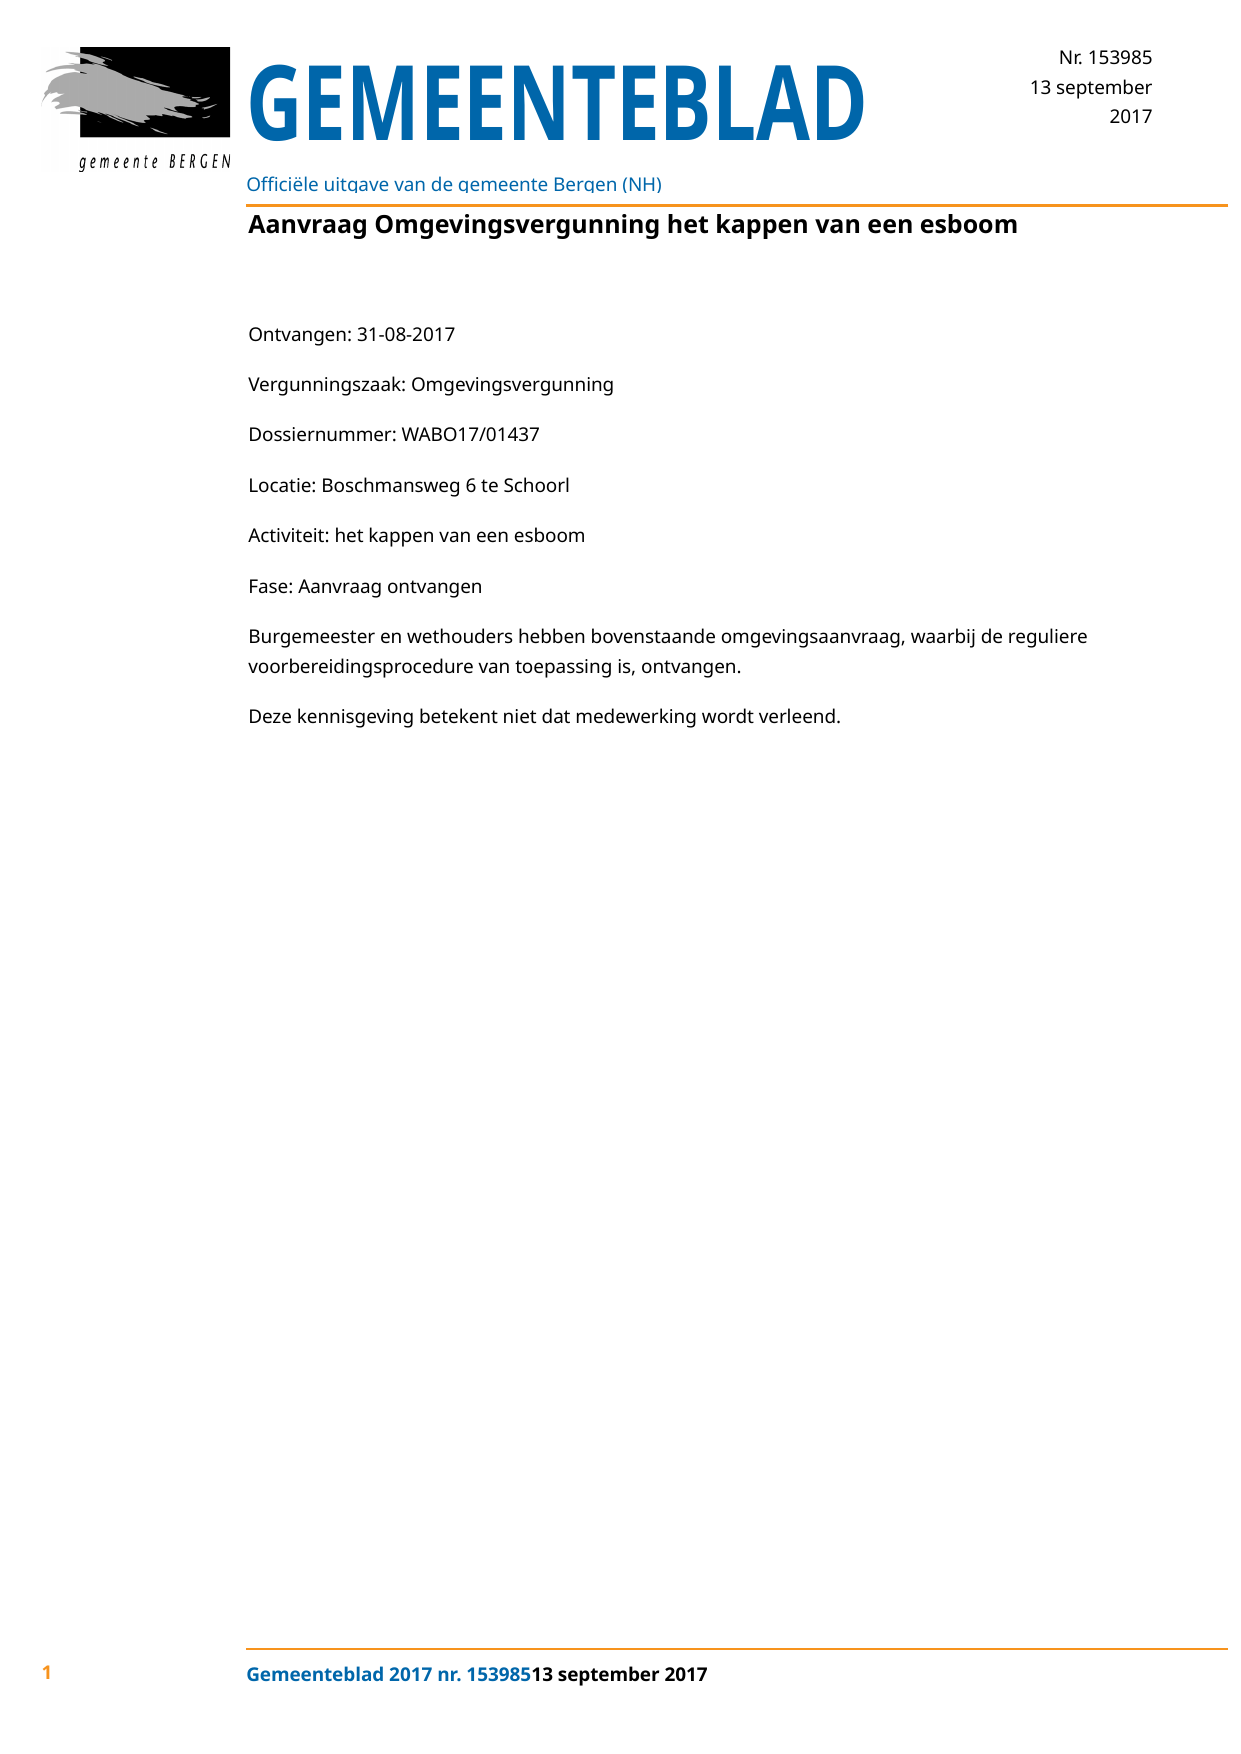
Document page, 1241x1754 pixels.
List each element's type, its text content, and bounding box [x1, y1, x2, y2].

text Ontvangen: 31-08-2017 [248, 321, 1152, 346]
text Aanvraag Omgevingsvergunning het kappen van een esboom [248, 207, 1152, 241]
text Burgemeester en wethouders hebben bovenstaande omgevingsaanvraag, waarbij de reguliere voorbereidingsprocedure van toepassing is, ontvangen. [248, 623, 1152, 678]
text Fase: Aanvraag ontvangen [248, 573, 1152, 598]
text Deze kennisgeving betekent niet dat medewerking wordt verleend. [248, 703, 1152, 729]
text Vergunningszaak: Omgevingsvergunning [248, 371, 1152, 397]
text Dossiernummer: WABO17/01437 [248, 422, 1152, 447]
picture [41, 47, 231, 172]
text Locatie: Boschmansweg 6 te Schoorl [248, 472, 1152, 498]
text Activiteit: het kappen van een esboom [248, 522, 1152, 548]
